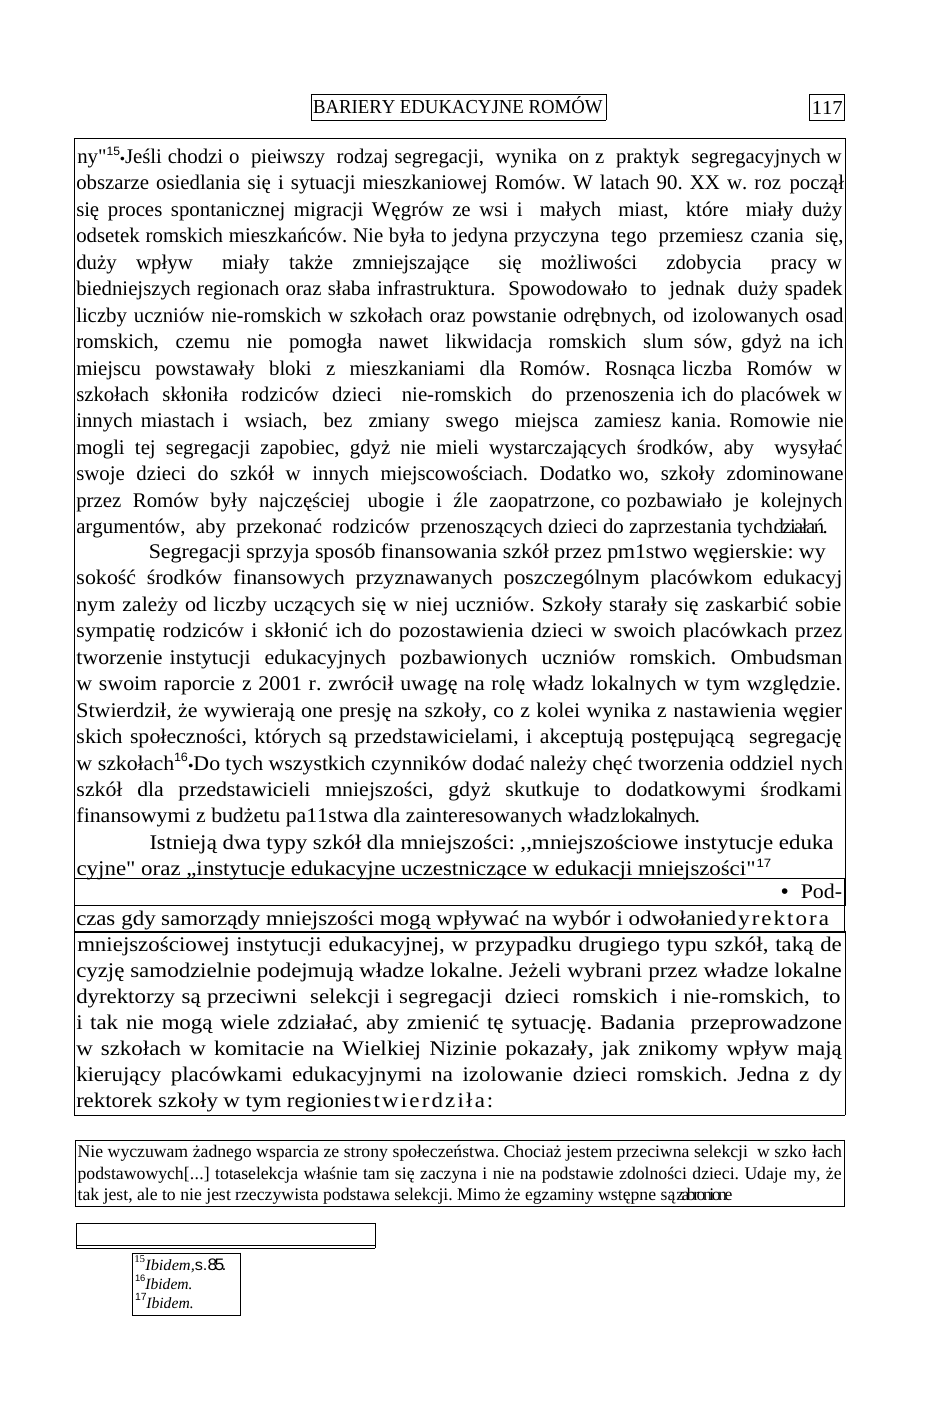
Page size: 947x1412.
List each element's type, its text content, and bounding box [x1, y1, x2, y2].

text Istnieją dwa typy szkół dla mniejszości: ,,mniejszościowe instytucje eduka­ cyjne" oraz „instytucje edukacyjne uczestniczące w edukacji mniejszości"17 [76, 830, 844, 878]
text 16Ibidem. [135, 1275, 240, 1293]
text ny"15•Jeśli chodzi o pieiwszy rodzaj segregacji, wynika on z praktyk segregacyjnych w obszarze osiedlania się i sytuacji mieszkaniowej Romów. W latach 90. XX w. roz­ począł się proces spontanicznej migracji Węgrów ze wsi i małych miast, które miały duży odsetek romskich mieszkańców. Nie była to jedyna przyczyna tego przemiesz­ czania się, duży wpływ miały także zmniejszające się możliwości zdobycia pracy w biedniejszych regionach oraz słaba infrastruktura. Spowodowało to jednak duży spadek liczby uczniów nie-romskich w szkołach oraz powstanie odrębnych, od­ izolowanych osad romskich, czemu nie pomogła nawet likwidacja romskich slum­ sów, gdyż na ich miejscu powstawały bloki z mieszkaniami dla Romów. Rosnąca liczba Romów w szkołach skłoniła rodziców dzieci nie-romskich do przenoszenia ich do placówek w innych miastach i wsiach, bez zmiany swego miejsca zamiesz­ kania. Romowie nie mogli tej segregacji zapobiec, gdyż nie mieli wystarczających środków, aby wysyłać swoje dzieci do szkół w innych miejscowościach. Dodatko­ wo, szkoły zdominowane przez Romów były najczęściej ubogie i źle zaopatrzone, co pozbawiało je kolejnych argumentów, aby przekonać rodziców przenoszących dzieci do zaprzestania tychdziałań. [76, 144, 844, 538]
text Nie wyczuwam żadnego wsparcia ze strony społeczeństwa. Chociaż jestem przeciwna selekcji w szko­ łach podstawowych[...] totaselekcja właśnie tam się zaczyna i nie na podstawie zdolności dzieci. Udaje­ my, że tak jest, ale to nie jest rzeczywista podstawa selekcji. Mimo że egzaminy wstępne sązabronione [77, 1141, 842, 1204]
text mniejszościowej instytucji edukacyjnej, w przypadku drugiego typu szkół, taką de­ cyzję samodzielnie podejmują władze lokalne. Jeżeli wybrani przez władze lokalne dyrektorzy są przeciwni selekcji i segregacji dzieci romskich i nie-romskich, to i tak nie mogą wiele zdziałać, aby zmienić tę sytuację. Badania przeprowadzone w szkołach w komitacie na Wielkiej Nizinie pokazały, jak znikomy wpływ mają kierujący placówkami edukacyjnymi na izolowanie dzieci romskich. Jedna z dy­ rektorek szkoły w tym regioniestwierdziła: [76, 932, 843, 1112]
text 17Ibidem. [135, 1293, 240, 1313]
text sokość środków finansowych przyznawanych poszczególnym placówkom edukacyj­ nym zależy od liczby uczących się w niej uczniów. Szkoły starały się zaskarbić sobie sympatię rodziców i skłonić ich do pozostawienia dzieci w swoich placówkach przez tworzenie instytucji edukacyjnych pozbawionych uczniów romskich. Ombudsman w swoim raporcie z 2001 r. zwrócił uwagę na rolę władz lokalnych w tym względzie. Stwierdził, że wywierają one presję na szkoły, co z kolei wynika z nastawienia węgier­ skich społeczności, których są przedstawicielami, i akceptują postępującą segregację w szkołach16•Do tych wszystkich czynników dodać należy chęć tworzenia oddziel­ nych szkół dla przedstawicieli mniejszości, gdyż skutkuje to dodatkowymi środkami finansowymi z budżetu pa11stwa dla zainteresowanych władzlokalnych. [76, 565, 843, 827]
text 15Ibidem,s.85. [134, 1254, 240, 1275]
list Pod­czas gdy samorządy mniejszości mogą wpływać na wybór i odwołaniedyrektora [76, 879, 843, 930]
text 117 [812, 96, 844, 118]
text Segregacji sprzyja sposób finansowania szkół przez pm1stwo węgierskie: wy­ [148, 541, 845, 563]
text BARIERY EDUKACYJNE ROMÓW [313, 95, 606, 118]
